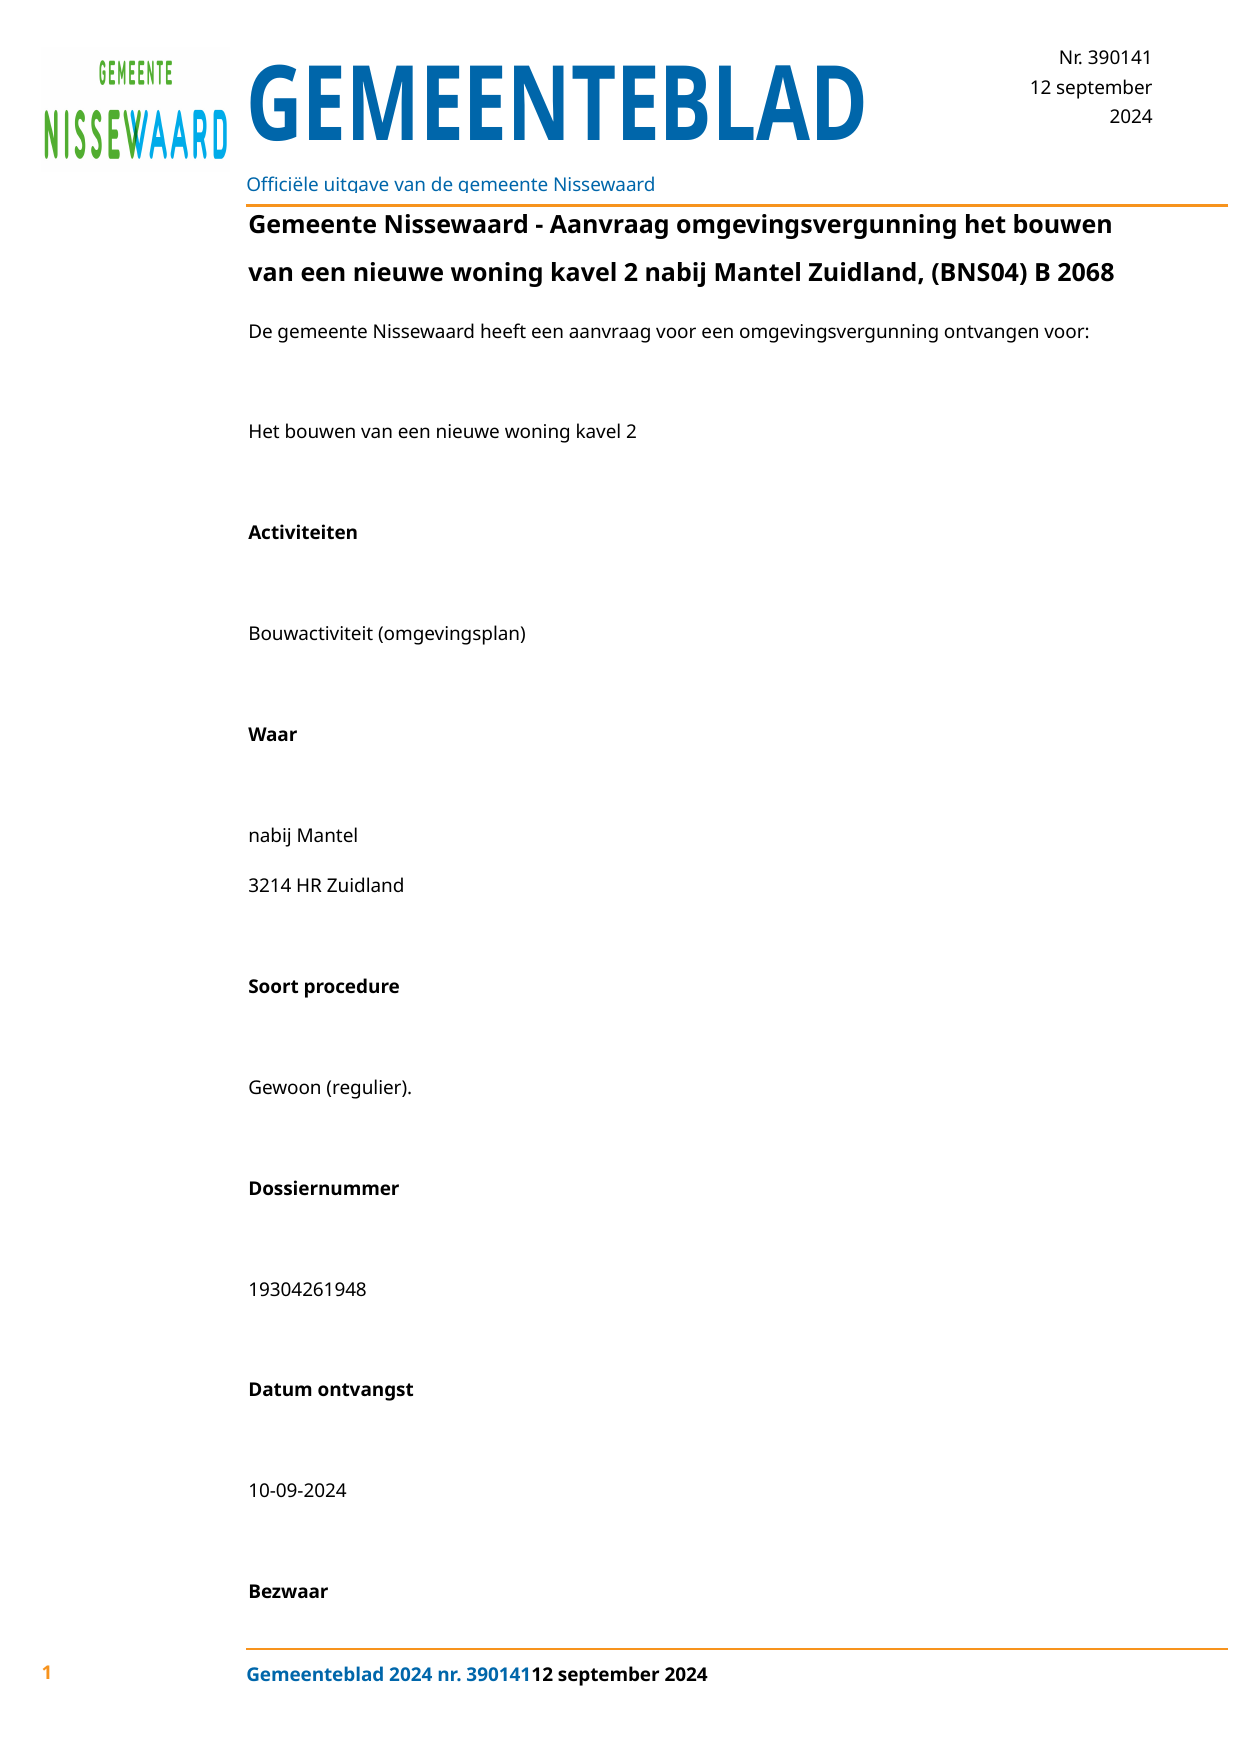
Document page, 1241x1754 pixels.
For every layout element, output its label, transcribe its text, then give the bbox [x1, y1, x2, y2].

text Bouwactiviteit (omgevingsplan) [248, 620, 1152, 646]
text 3214 HR Zuidland [248, 872, 1152, 898]
text Gemeente Nissewaard - Aanvraag omgevingsvergunning het bouwen van een nieuwe woning kavel 2 nabij Mantel Zuidland, (BNS04) B 2068 [248, 207, 1152, 288]
text nabij Mantel [248, 822, 1152, 848]
text 10-09-2024 [248, 1477, 1152, 1503]
text Waar [248, 721, 1152, 747]
text Activiteiten [248, 519, 1152, 545]
text Het bouwen van een nieuwe woning kavel 2 [248, 419, 1152, 444]
text De gemeente Nissewaard heeft een aanvraag voor een omgevingsvergunning ontvangen voor: [248, 318, 1152, 344]
text Bezwaar [248, 1578, 1152, 1604]
picture [41, 47, 231, 172]
text Datum ontvangst [248, 1377, 1152, 1402]
text Dossiernummer [248, 1175, 1152, 1201]
text Gewoon (regulier). [248, 1074, 1152, 1100]
text Soort procedure [248, 973, 1152, 999]
text 19304261948 [248, 1276, 1152, 1302]
